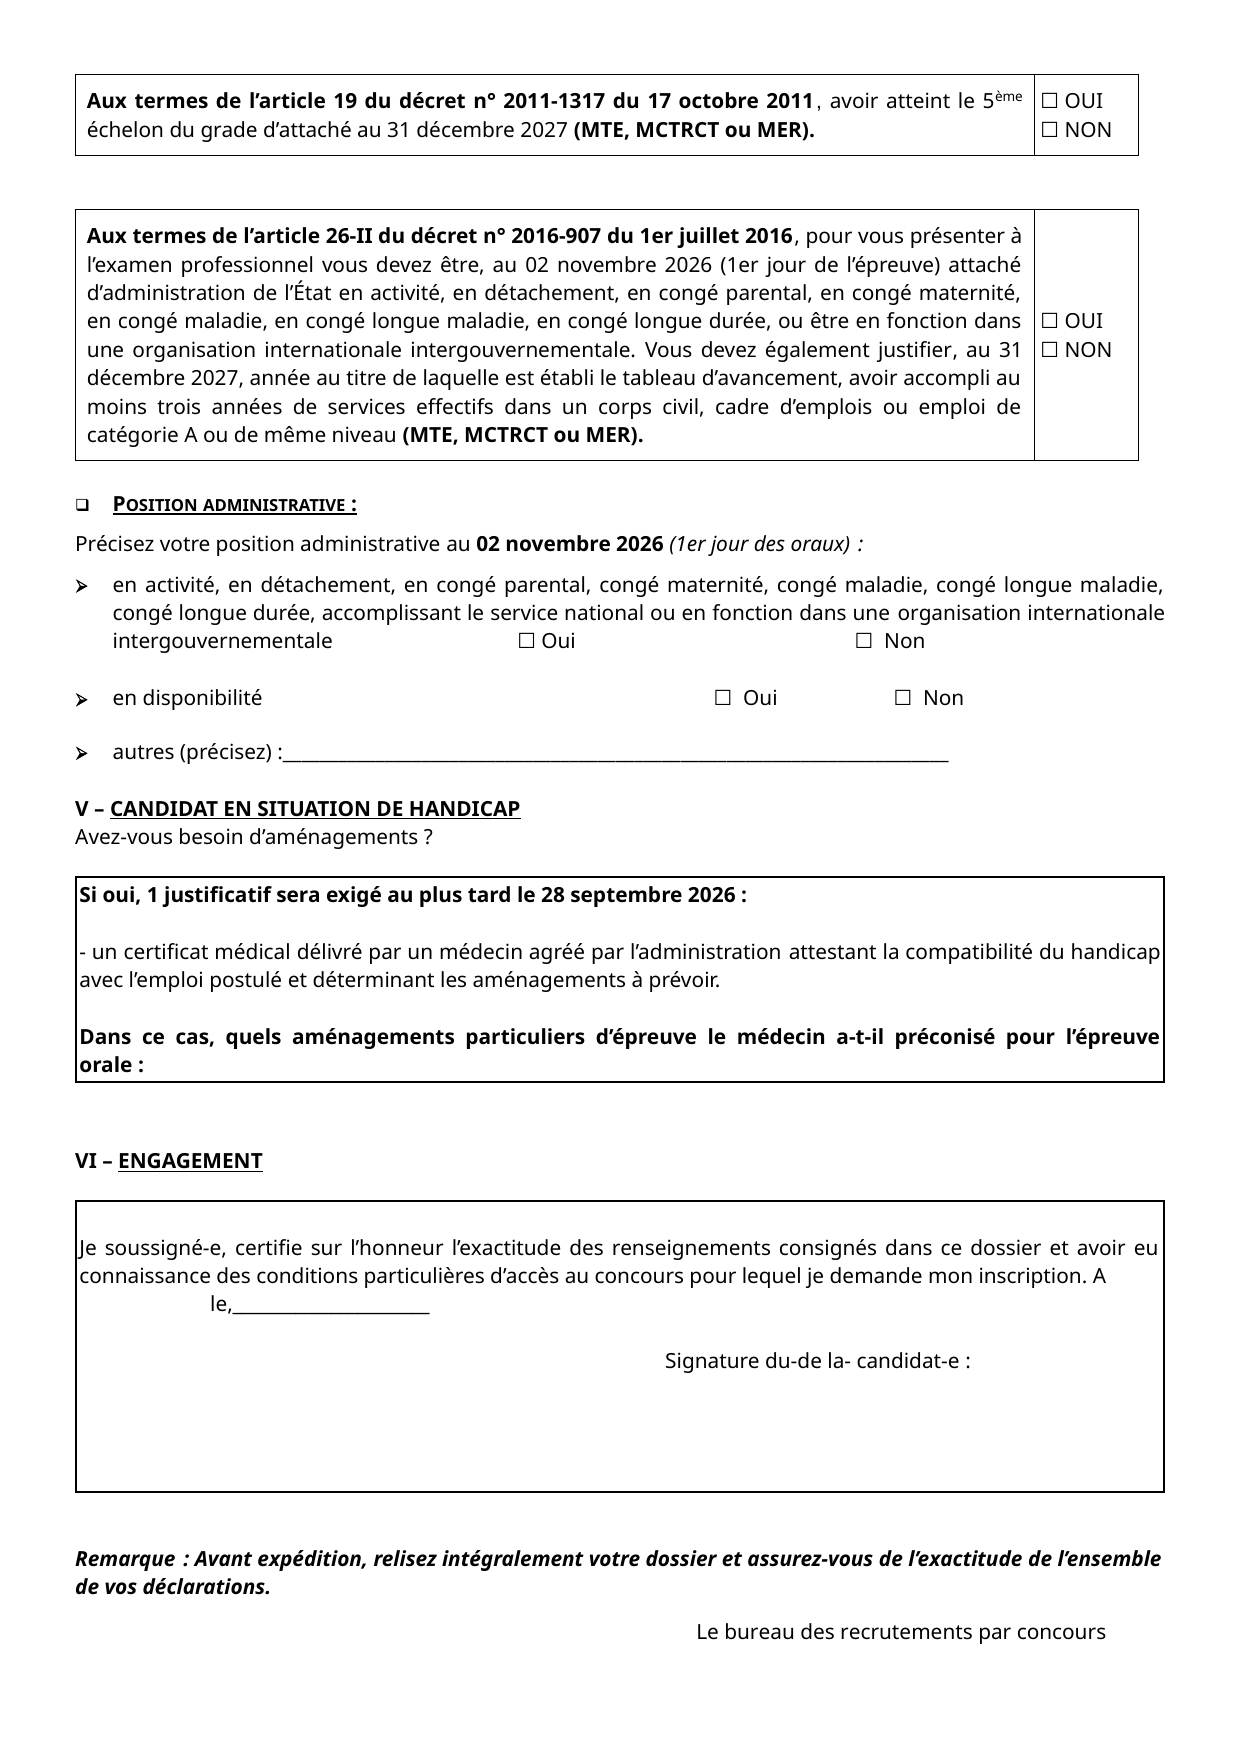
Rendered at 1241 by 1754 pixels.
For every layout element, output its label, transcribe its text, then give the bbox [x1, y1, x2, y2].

text - un certificat médical délivré par un médecin agréé par l’administration attestant la compatibilité du handicap avec l’emploi postulé et déterminant les aménagements à prévoir. [77, 933, 1163, 994]
table_header Aux termes de l’article 19 du décret n° 2011-1317 du 17 octobre 2011, avoir atteint le 5ème échelon du grade d’attaché au 31 décembre 2027 (MTE, MCTRCT ou MER). [76, 75, 1034, 155]
list autres (précisez) :________________________________________________________________________ [75, 737, 1165, 765]
list en disponibilité ☐ Oui ☐ Non [75, 683, 1165, 712]
text Je soussigné-e, certifie sur l’honneur l’exactitude des renseignements consignés dans ce dossier et avoir eu connaissance des conditions particulières d’accès au concours pour lequel je demande mon inscription. A le, [77, 1228, 1163, 1318]
text VI – ENGAGEMENT [75, 1147, 1165, 1175]
text Signature du-de la- candidat-e : [77, 1342, 1163, 1375]
table_header Aux termes de l’article 26-II du décret n° 2016-907 du 1er juillet 2016, pour vous présenter à l’examen professionnel vous devez être, au 02 novembre 2026 (1er jour de l’épreuve) attaché d’administration de l’État en activité, en détachement, en congé parental, en congé maternité, en congé maladie, en congé longue maladie, en congé longue durée, ou être en fonction dans une organisation internationale intergouvernementale. Vous devez également justifier, au 31 décembre 2027, année au titre de laquelle est établi le tableau d’avancement, avoir accompli au moins trois années de services effectifs dans un corps civil, cadre d’emplois ou emploi de catégorie A ou de même niveau (MTE, MCTRCT ou MER). [76, 210, 1034, 460]
text V – CANDIDAT EN SITUATION DE HANDICAP [75, 794, 1165, 822]
text Précisez votre position administrative au 02 novembre 2026 (1er jour des oraux) : [75, 529, 1165, 558]
table_header ☐ Oui ☐ Non [1035, 75, 1138, 155]
list Position administrative : [75, 489, 1165, 518]
text Le bureau des recrutements par concours [134, 1617, 1106, 1646]
text Dans ce cas, quels aménagements particuliers d’épreuve le médecin a-t-il préconisé pour l’épreuve orale : [77, 1018, 1163, 1081]
text Si oui, 1 justificatif sera exigé au plus tard le 28 septembre 2026 : [77, 878, 1163, 908]
text Avez-vous besoin d’aménagements ? [75, 822, 1165, 851]
text Remarque : Avant expédition, relisez intégralement votre dossier et assurez-vous de l’exactitude de l’ensemble de vos déclarations. [75, 1544, 1165, 1601]
table_header ☐ Oui ☐ Non [1035, 210, 1138, 460]
list en activité, en détachement, en congé parental, congé maternité, congé maladie, congé longue maladie, congé longue durée, accomplissant le service national ou en fonction dans une organisation internationale intergouvernementale ☐ Oui ☐ Non [75, 570, 1165, 655]
